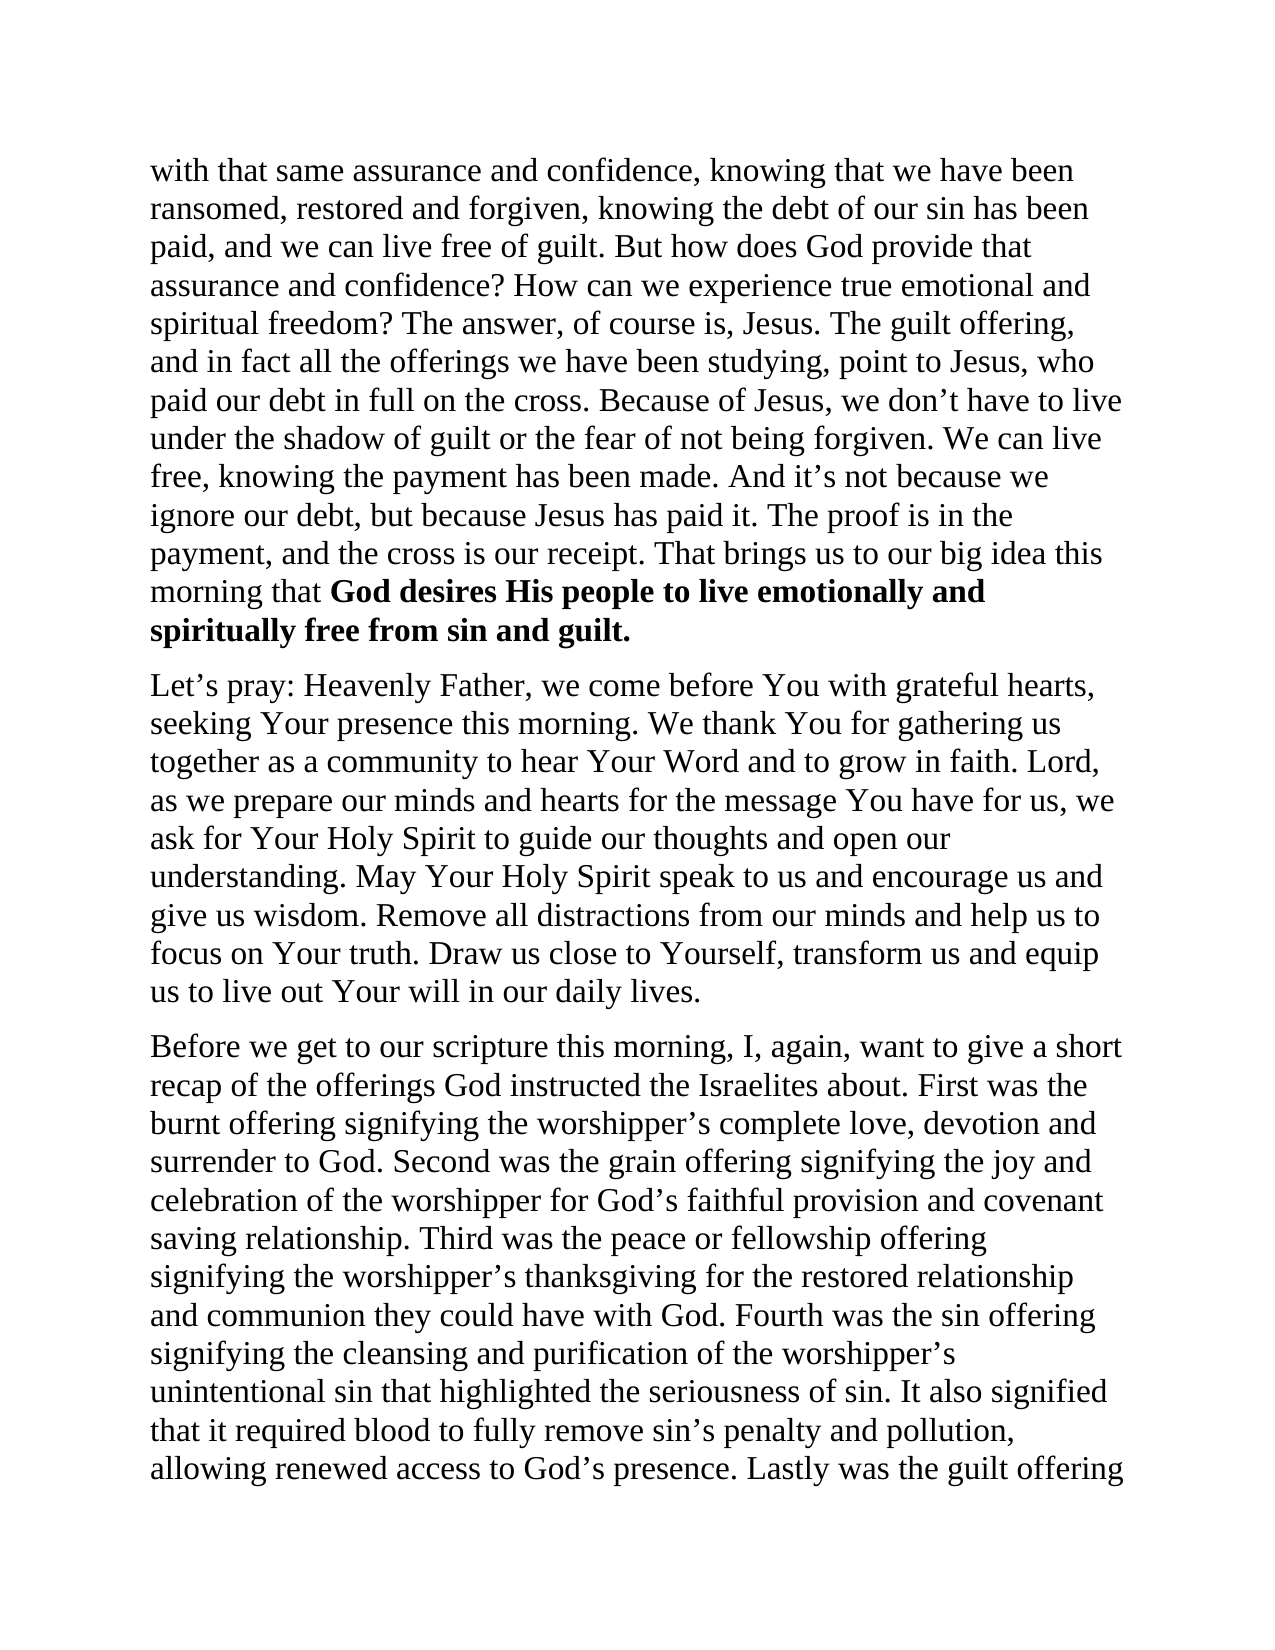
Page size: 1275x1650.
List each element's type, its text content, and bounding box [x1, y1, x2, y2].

text Before we get to our scripture this morning, I, again, want to give a short recap of the offerings God instructed the Israelites about. First was the burnt offering signifying the worshipper’s complete love, devotion and surrender to God. Second was the grain offering signifying the joy and celebration of the worshipper for God’s faithful provision and covenant saving relationship. Third was the peace or fellowship offering signifying the worshipper’s thanksgiving for the restored relationship and communion they could have with God. Fourth was the sin offering signifying the cleansing and purification of the worshipper’s unintentional sin that highlighted the seriousness of sin. It also signified that it required blood to fully remove sin’s penalty and pollution, allowing renewed access to God’s presence. Lastly was the guilt offering [150, 1027, 1125, 1487]
text Let’s pray: Heavenly Father, we come before You with grateful hearts, seeking Your presence this morning. We thank You for gathering us together as a community to hear Your Word and to grow in faith. Lord, as we prepare our minds and hearts for the message You have for us, we ask for Your Holy Spirit to guide our thoughts and open our understanding. May Your Holy Spirit speak to us and encourage us and give us wisdom. Remove all distractions from our minds and help us to focus on Your truth. Draw us close to Yourself, transform us and equip us to live out Your will in our daily lives. [150, 665, 1125, 1010]
text with that same assurance and confidence, knowing that we have been ransomed, restored and forgiven, knowing the debt of our sin has been paid, and we can live free of guilt. But how does God provide that assurance and confidence? How can we experience true emotional and spiritual freedom? The answer, of course is, Jesus. The guilt offering, and in fact all the offerings we have been studying, point to Jesus, who paid our debt in full on the cross. Because of Jesus, we don’t have to live under the shadow of guilt or the fear of not being forgiven. We can live free, knowing the payment has been made. And it’s not because we ignore our debt, but because Jesus has paid it. The proof is in the payment, and the cross is our receipt. That brings us to our big idea this morning that God desires His people to live emotionally and spiritually free from sin and guilt. [150, 150, 1125, 648]
